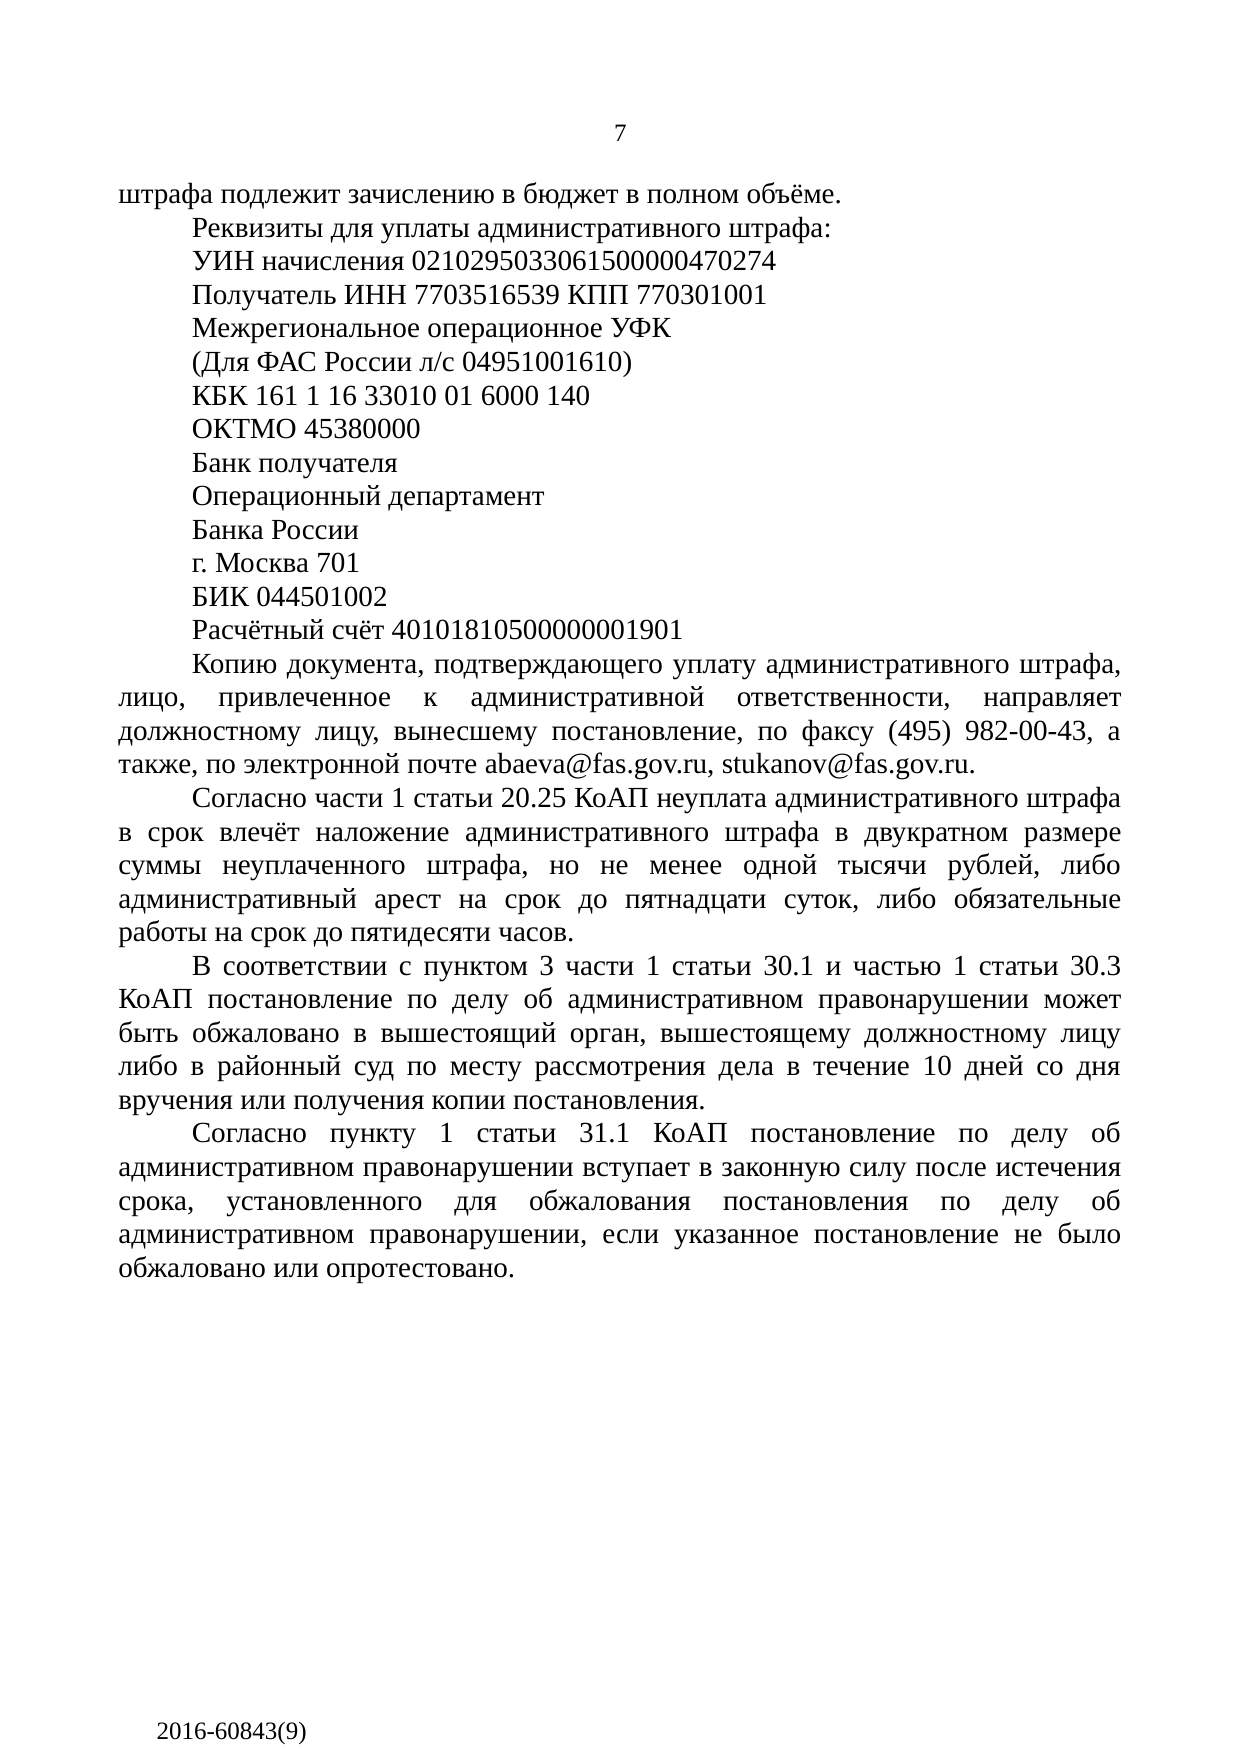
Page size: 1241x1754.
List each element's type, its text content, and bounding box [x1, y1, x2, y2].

text Получатель ИНН 7703516539 КПП 770301001 [118, 277, 1122, 311]
text Копию документа, подтверждающего уплату административного штрафа, лицо, привлеченное к административной ответственности, направляет должностному лицу, вынесшему постановление, по факсу (495) 982-00-43, а также, по электронной почте abaeva@fas.gov.ru, stukanov@fas.gov.ru. [118, 646, 1122, 780]
text В соответствии с пунктом 3 части 1 статьи 30.1 и частью 1 статьи 30.3 КоАП постановление по делу об административном правонарушении может быть обжаловано в вышестоящий орган, вышестоящему должностному лицу либо в районный суд по месту рассмотрения дела в течение 10 дней со дня вручения или получения копии постановления. [118, 948, 1122, 1116]
text (Для ФАС России л/с 04951001610) [118, 344, 1122, 378]
text Согласно части 1 статьи 20.25 КоАП неуплата административного штрафа в срок влечёт наложение административного штрафа в двукратном размере суммы неуплаченного штрафа, но не менее одной тысячи рублей, либо административный арест на срок до пятнадцати суток, либо обязательные работы на срок до пятидесяти часов. [118, 780, 1122, 948]
text Расчётный счёт 40101810500000001901 [118, 612, 1122, 646]
text Банк получателя [118, 445, 1122, 478]
text Согласно пункту 1 статьи 31.1 КоАП постановление по делу об административном правонарушении вступает в законную силу после истечения срока, установленного для обжалования постановления по делу об административном правонарушении, если указанное постановление не было обжаловано или опротестовано. [118, 1116, 1122, 1283]
text ОКТМО 45380000 [118, 411, 1122, 445]
text штрафа подлежит зачислению в бюджет в полном объёме. [118, 176, 1122, 210]
text Межрегиональное операционное УФК [118, 311, 1122, 344]
text УИН начисления 0210295033061500000470274 [118, 243, 1122, 277]
text Банка России [118, 512, 1122, 545]
text Операционный департамент [118, 478, 1122, 512]
text г. Москва 701 [118, 545, 1122, 579]
text Реквизиты для уплаты административного штрафа: [118, 210, 1122, 243]
text КБК 161 1 16 33010 01 6000 140 [118, 378, 1122, 411]
text БИК 044501002 [118, 579, 1122, 612]
